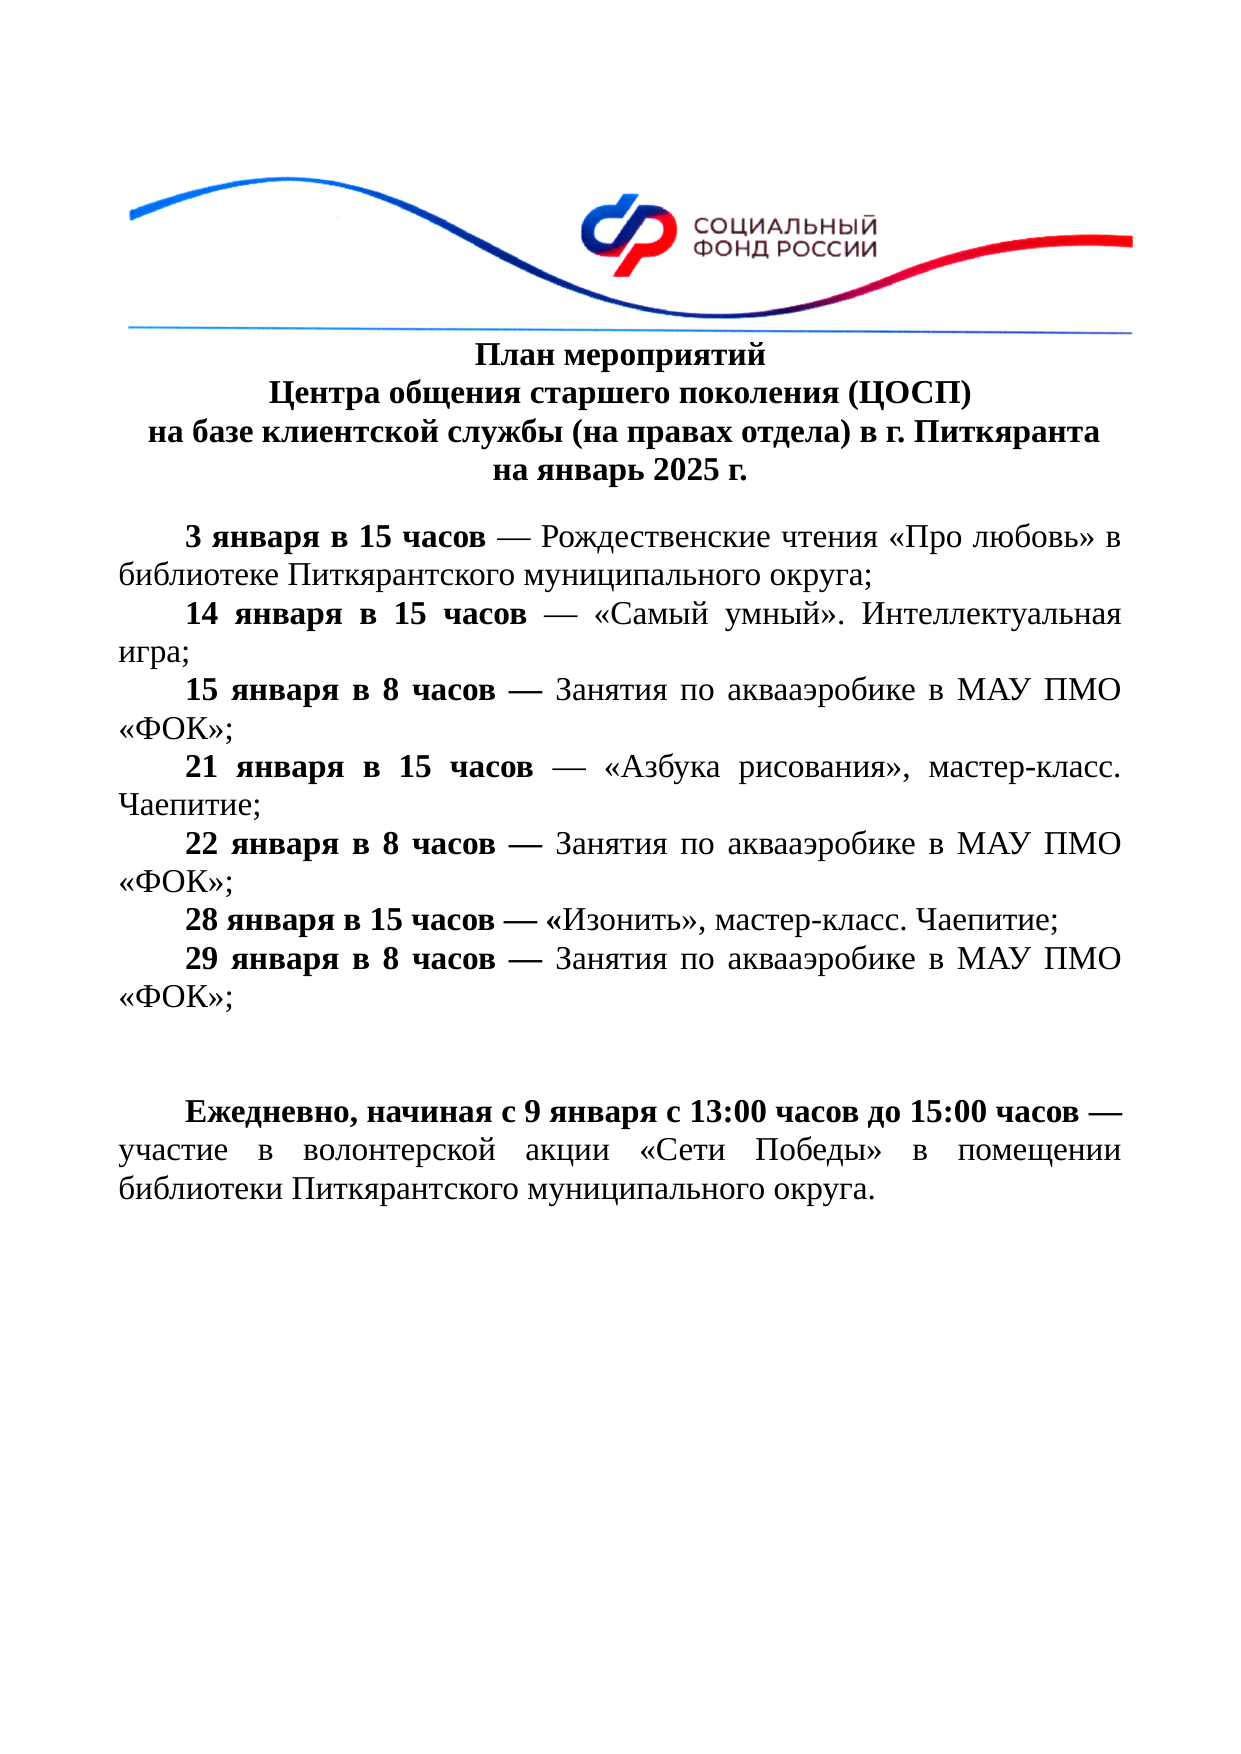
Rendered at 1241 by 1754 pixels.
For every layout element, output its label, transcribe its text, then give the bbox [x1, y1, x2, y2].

text 22 января в 8 часов — Занятия по аквааэробике в МАУ ПМО «ФОК»; [118, 823, 1122, 899]
text План мероприятий [118, 335, 1122, 372]
text 21 января в 15 часов — «Азбука рисования», мастер-класс. Чаепитие; [118, 746, 1122, 823]
text 3 января в 15 часов — Рождественские чтения «Про любовь» в библиотеке Питкярантского муниципального округа; [118, 516, 1122, 593]
text 14 января в 15 часов — «Самый умный». Интеллектуальная игра; [118, 593, 1122, 669]
text на базе клиентской службы (на правах отдела) в г. Питкяранта на январь 2025 г. [118, 411, 1122, 487]
picture [118, 118, 1136, 335]
text 28 января в 15 часов — «Изонить», мастер-класс. Чаепитие; [118, 899, 1122, 938]
text Центра общения старшего поколения (ЦОСП) [118, 372, 1122, 411]
text 15 января в 8 часов — Занятия по аквааэробике в МАУ ПМО «ФОК»; [118, 669, 1122, 746]
text 29 января в 8 часов — Занятия по аквааэробике в МАУ ПМО «ФОК»; [118, 938, 1122, 1014]
text Ежедневно, начиная с 9 января с 13:00 часов до 15:00 часов — участие в волонтерской акции «Сети Победы» в помещении библиотеки Питкярантского муниципального округа. [118, 1091, 1122, 1206]
